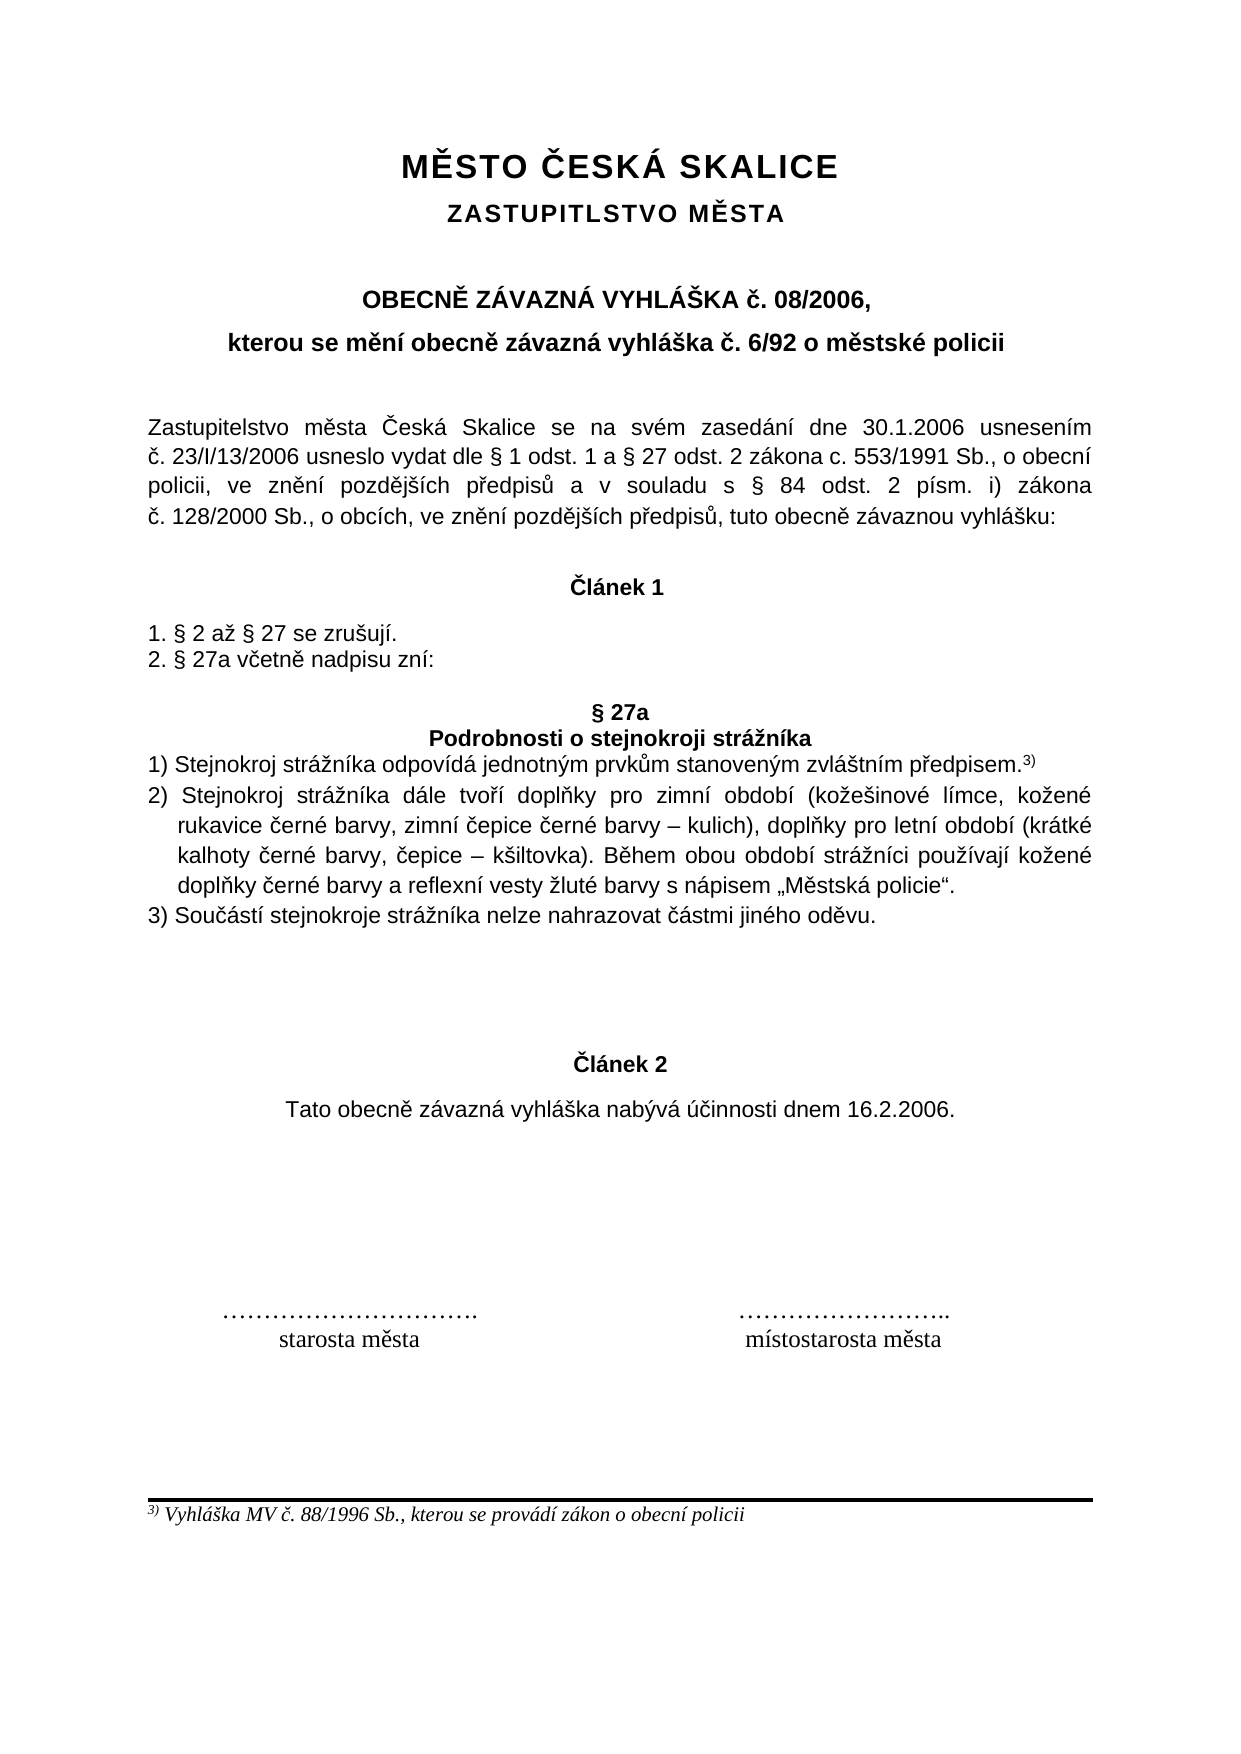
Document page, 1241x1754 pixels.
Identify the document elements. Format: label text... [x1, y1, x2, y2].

text kterou se mění obecně závazná vyhláška č. 6/92 o městské policii [148, 328, 1093, 357]
text 3) Vyhláška MV č. 88/1996 Sb., kterou se provádí zákon o obecní policii [148, 1502, 1093, 1526]
text MĚSTO ČESKÁ SKALICE [148, 148, 1093, 186]
text Článek 1 [148, 574, 1093, 600]
text Podrobnosti o stejnokroji strážníka [148, 725, 1093, 751]
text 1. § 2 až § 27 se zrušují. [148, 620, 1093, 646]
text starosta města místostarosta města [148, 1324, 1093, 1353]
text 2. § 27a včetně nadpisu zní: [148, 646, 1093, 672]
text ZASTUPITLSTVO MĚSTA [148, 198, 1093, 227]
subtitle Zastupitelstvo města Česká Skalice se na svém zasedání dne 30.1.2006 usnesením č. 23/I/13/2006 usneslo vydat dle § 1 odst. 1 a § 27 odst. 2 zákona c. 553/1991 Sb., o obecní policii, ve znění pozdějších předpisů a v souladu s § 84 odst. 2 písm. i) zákona č. 128/2000 Sb., o obcích, ve znění pozdějších předpisů, tuto obecně závaznou vyhlášku: [148, 414, 1093, 530]
text OBECNĚ ZÁVAZNÁ VYHLÁŠKA č. 08/2006, [148, 285, 1093, 313]
text …………………………. …………………….. [148, 1295, 1093, 1324]
text 1) Stejnokroj strážníka odpovídá jednotným prvkům stanoveným zvláštním předpisem.3) [148, 751, 1093, 778]
text 2) Stejnokroj strážníka dále tvoří doplňky pro zimní období (kožešinové límce, kožené rukavice černé barvy, zimní čepice černé barvy – kulich), doplňky pro letní období (krátké kalhoty černé barvy, čepice – kšiltovka). Během obou období strážníci používají kožené doplňky černé barvy a reflexní vesty žluté barvy s nápisem „Městská policie“. [148, 782, 1093, 899]
text § 27a [148, 699, 1093, 725]
text 3) Součástí stejnokroje strážníka nelze nahrazovat částmi jiného oděvu. [148, 902, 1093, 929]
text Tato obecně závazná vyhláška nabývá účinnosti dnem 16.2.2006. [148, 1096, 1093, 1123]
text Článek 2 [148, 1051, 1093, 1077]
